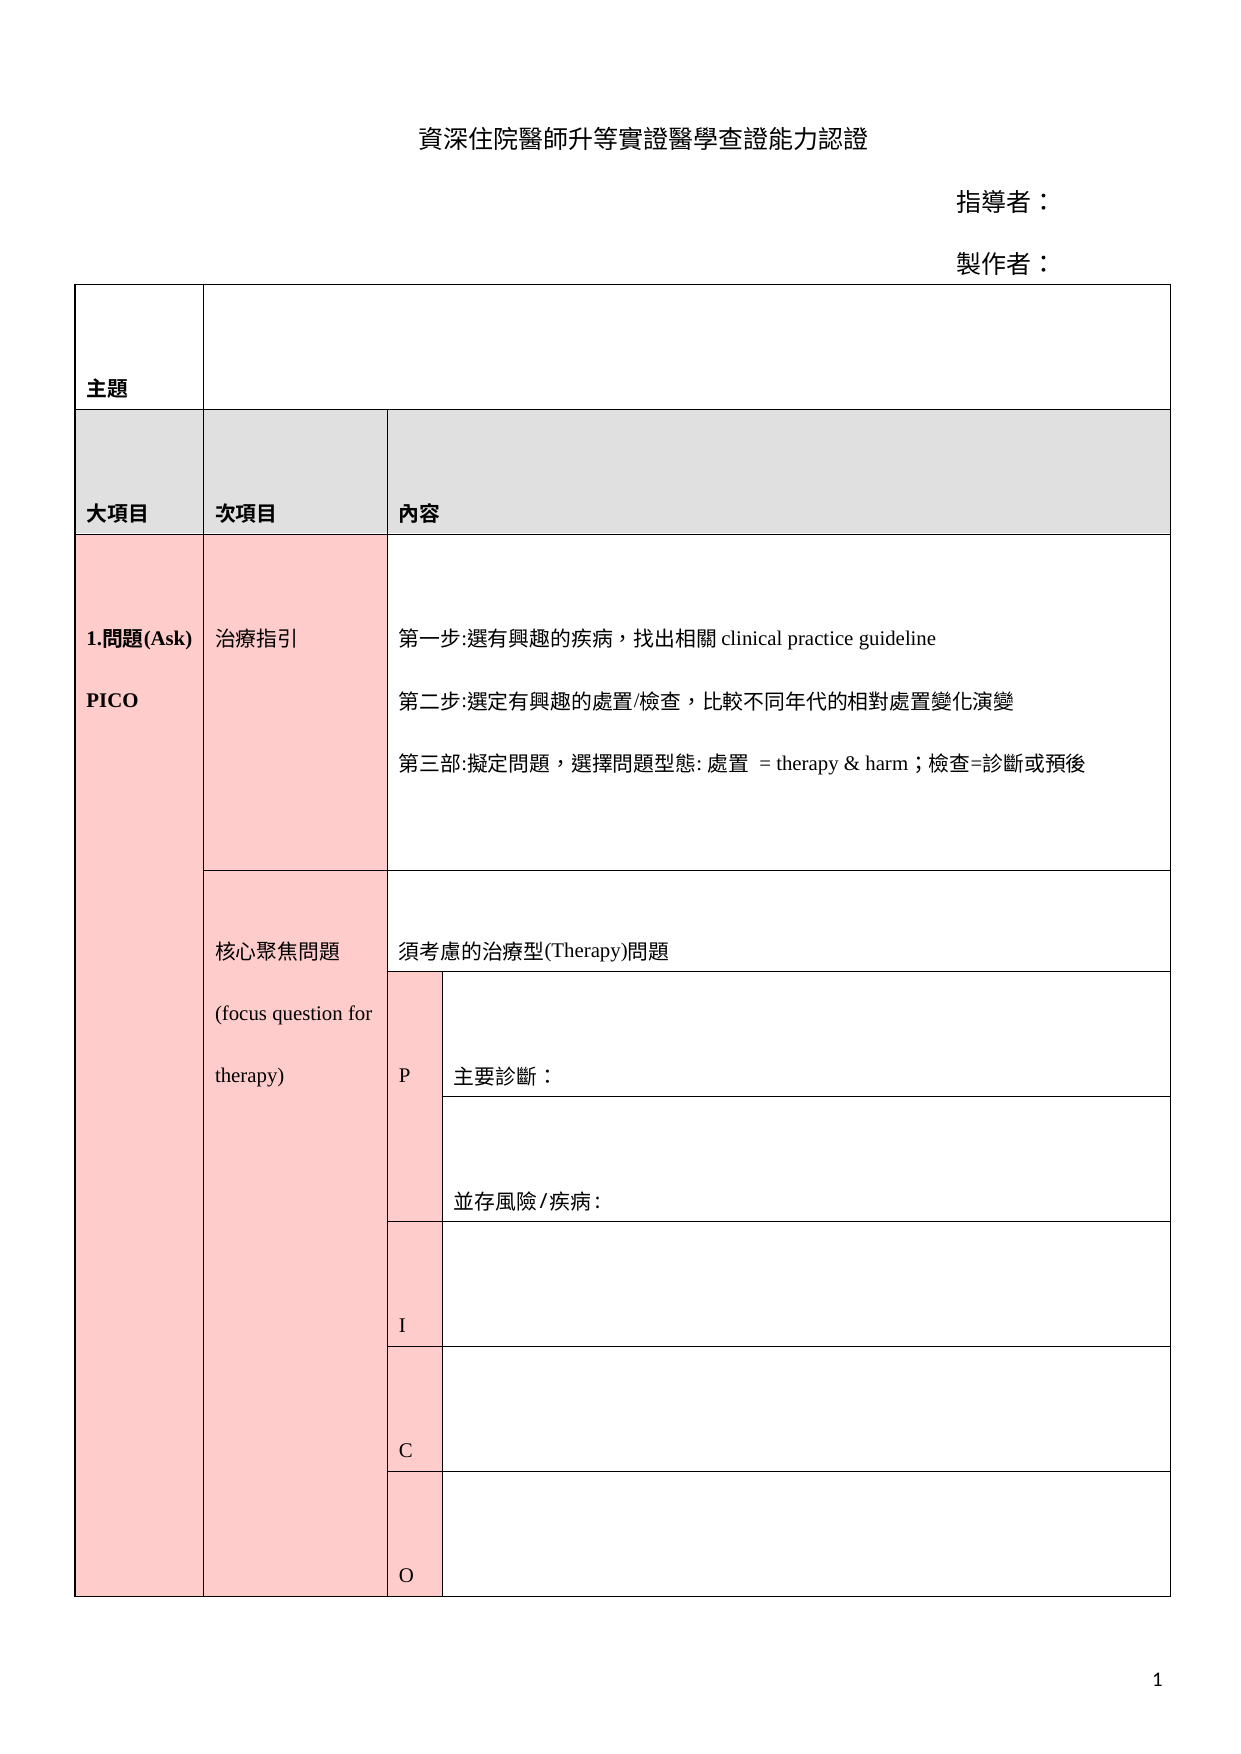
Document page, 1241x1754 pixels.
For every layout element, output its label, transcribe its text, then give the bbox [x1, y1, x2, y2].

table_cell 主要診斷： [443, 972, 1170, 1096]
text 資深住院醫師升等實證醫學查證能力認證 [125, 96, 1162, 158]
table_cell [443, 1472, 1170, 1596]
table_cell 次項目 [204, 410, 387, 533]
table_cell 1.問題(Ask) PICO [76, 535, 203, 1596]
table_cell [443, 1347, 1170, 1471]
table_cell O [388, 1472, 442, 1596]
table_cell C [388, 1347, 442, 1471]
table_cell P [388, 972, 442, 1221]
table_cell 核心聚焦問題 (focus question for therapy) [204, 871, 387, 1596]
table_cell 須考慮的治療型(Therapy)問題 [388, 871, 1170, 971]
table_cell [443, 1222, 1170, 1346]
table_header 主題 [76, 285, 203, 408]
table_header [204, 285, 1170, 408]
table_cell 內容 [388, 410, 1170, 533]
table_cell 第一步:選有興趣的疾病，找出相關clinical practice guideline 第二步:選定有興趣的處置/檢查，比較不同年代的相對處置變化演變 第三部:擬定問題，選擇問題型態: 處置 = therapy & harm；檢查=診斷或預後 [388, 535, 1170, 870]
table_cell 治療指引 [204, 535, 387, 870]
text 製作者： [75, 221, 1162, 283]
table_cell 大項目 [76, 410, 203, 533]
text 指導者： [125, 158, 1162, 221]
table_cell 並存風險/疾病: [443, 1097, 1170, 1221]
table_cell I [388, 1222, 442, 1346]
